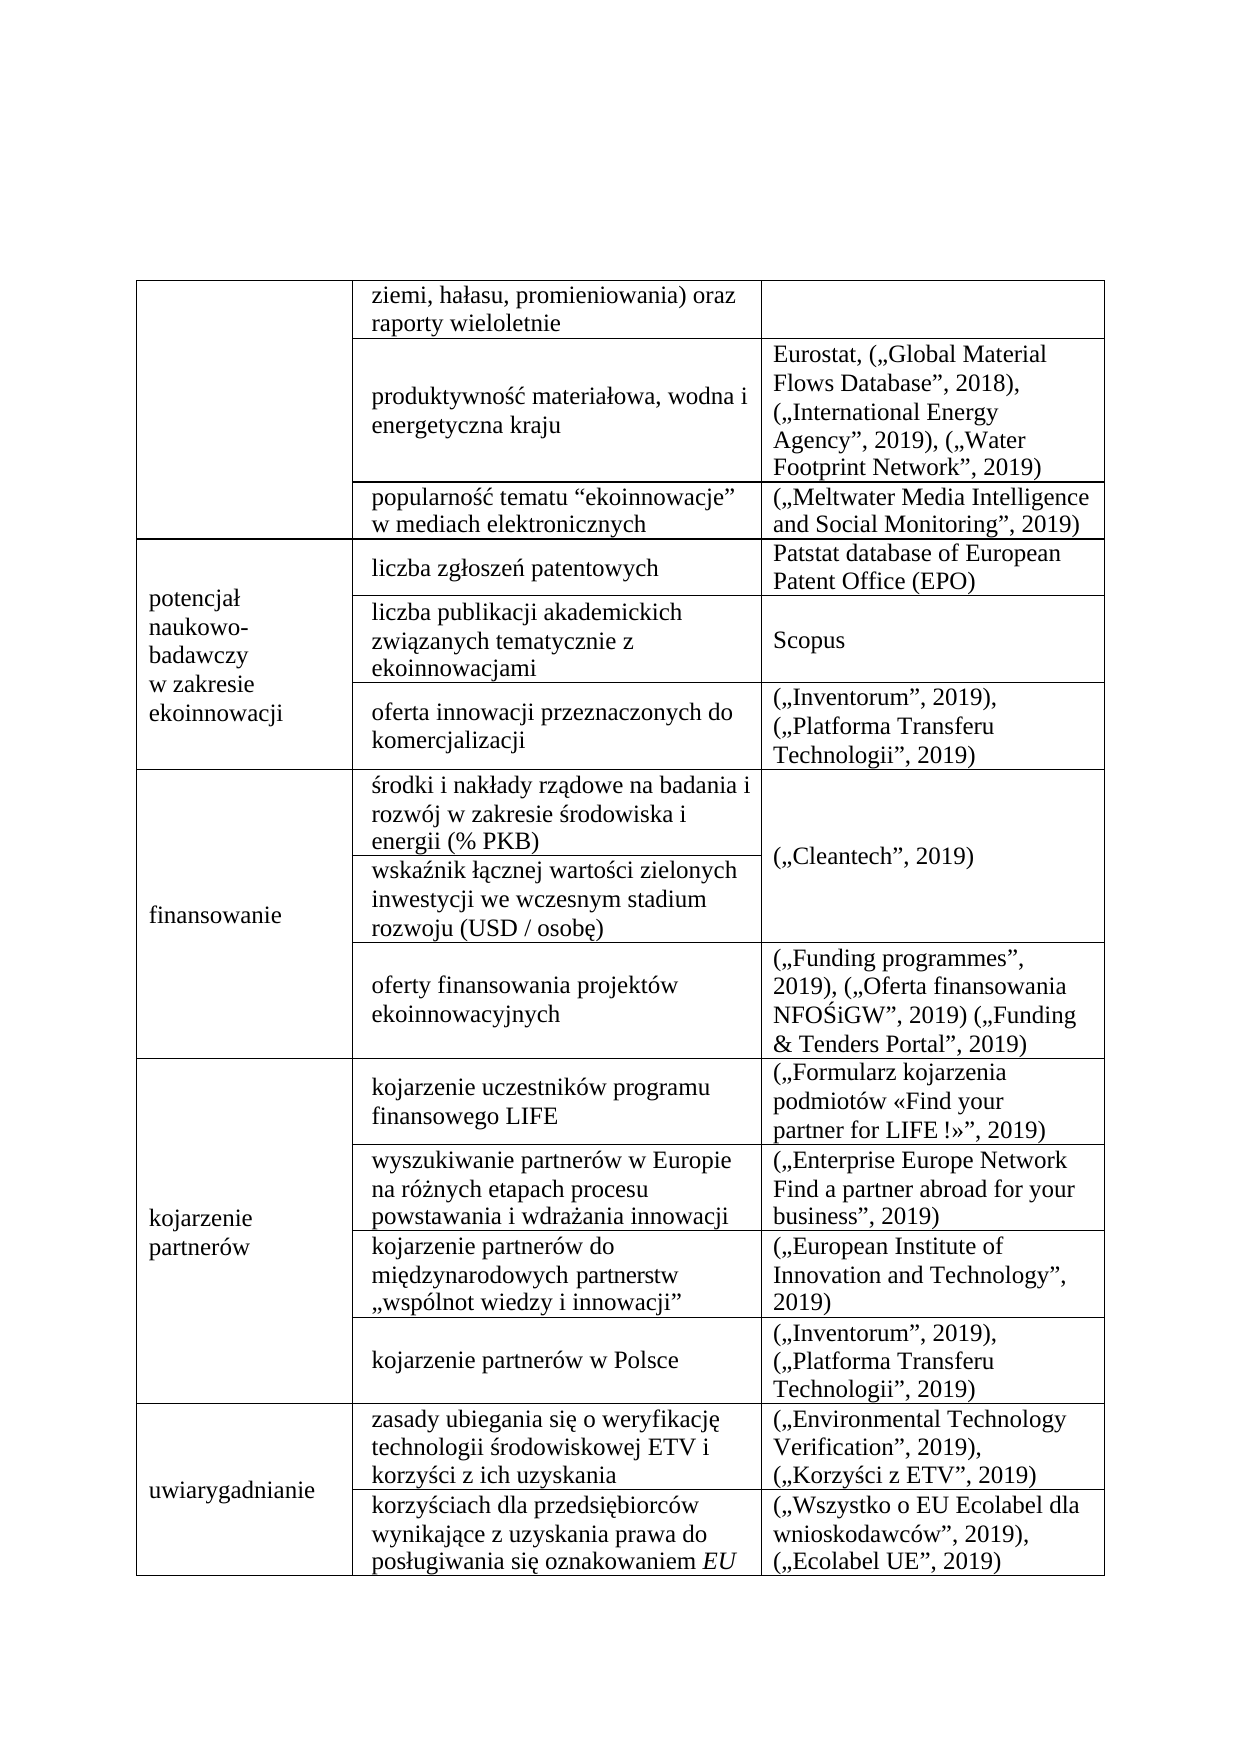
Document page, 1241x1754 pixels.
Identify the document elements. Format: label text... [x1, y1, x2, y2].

table_cell Patstat database of European Patent Office (EPO) [762, 540, 1104, 595]
table_header ziemi, hałasu, promieniowania) oraz raporty wieloletnie [353, 281, 761, 338]
table_cell („Funding programmes”, 2019), („Oferta finansowania NFOŚiGW”, 2019) („Funding & Tenders Portal”, 2019) [762, 943, 1104, 1058]
table_cell („Inventorum”, 2019), („Platforma Transferu Technologii”, 2019) [762, 1318, 1104, 1403]
table_cell oferty finansowania projektów ekoinnowacyjnych [353, 943, 761, 1058]
table_cell zasady ubiegania się o weryfikację technologii środowiskowej ETV i korzyści z ich uzyskania [353, 1404, 761, 1489]
table_cell wyszukiwanie partnerów w Europie na różnych etapach procesu powstawania i wdrażania innowacji [353, 1145, 761, 1230]
table_cell produktywność materiałowa, wodna i energetyczna kraju [353, 339, 761, 481]
table_cell Eurostat, („Global Material Flows Database”, 2018), („International Energy Agency”, 2019), („Water Footprint Network”, 2019) [762, 339, 1104, 481]
table_cell finansowanie [137, 770, 352, 1058]
table_cell liczba zgłoszeń patentowych [353, 540, 761, 595]
table_cell kojarzenie uczestników programu finansowego LIFE [353, 1059, 761, 1144]
table_cell („Enterprise Europe Network Find a partner abroad for your business”, 2019) [762, 1145, 1104, 1230]
table_cell („Inventorum”, 2019), („Platforma Transferu Technologii”, 2019) [762, 683, 1104, 769]
table_header [137, 281, 352, 538]
table_cell wskaźnik łącznej wartości zielonych inwestycji we wczesnym stadium rozwoju (USD / osobę) [353, 856, 761, 942]
table_cell korzyściach dla przedsiębiorców wynikające z uzyskania prawa do posługiwania się oznakowaniem EU [353, 1490, 761, 1575]
table_cell („Wszystko o EU Ecolabel dla wnioskodawców”, 2019), („Ecolabel UE”, 2019) [762, 1490, 1104, 1575]
table_cell Scopus [762, 596, 1104, 682]
table_cell uwiarygadnianie [137, 1404, 352, 1575]
table_cell kojarzenie partnerów w Polsce [353, 1318, 761, 1403]
table_header [762, 281, 1104, 338]
table_cell kojarzenie partnerów do międzynarodowych partnerstw „wspólnot wiedzy i innowacji” [353, 1231, 761, 1317]
table_cell liczba publikacji akademickich związanych tematycznie z ekoinnowacjami [353, 596, 761, 682]
table_cell („Meltwater Media Intelligence and Social Monitoring”, 2019) [762, 483, 1104, 538]
table_cell oferta innowacji przeznaczonych do komercjalizacji [353, 683, 761, 769]
table_cell („European Institute of Innovation and Technology”, 2019) [762, 1231, 1104, 1317]
table_cell potencjał naukowo- badawczy w zakresie ekoinnowacji [137, 540, 352, 769]
table_cell kojarzenie partnerów [137, 1059, 352, 1403]
table_cell („Cleantech”, 2019) [762, 770, 1104, 942]
table_cell popularność tematu “ekoinnowacje” w mediach elektronicznych [353, 483, 761, 538]
table_cell („Formularz kojarzenia podmiotów «Find your partner for LIFE !»”, 2019) [762, 1059, 1104, 1144]
table_cell środki i nakłady rządowe na badania i rozwój w zakresie środowiska i energii (% PKB) [353, 770, 761, 855]
table_cell („Environmental Technology Verification”, 2019), („Korzyści z ETV”, 2019) [762, 1404, 1104, 1489]
